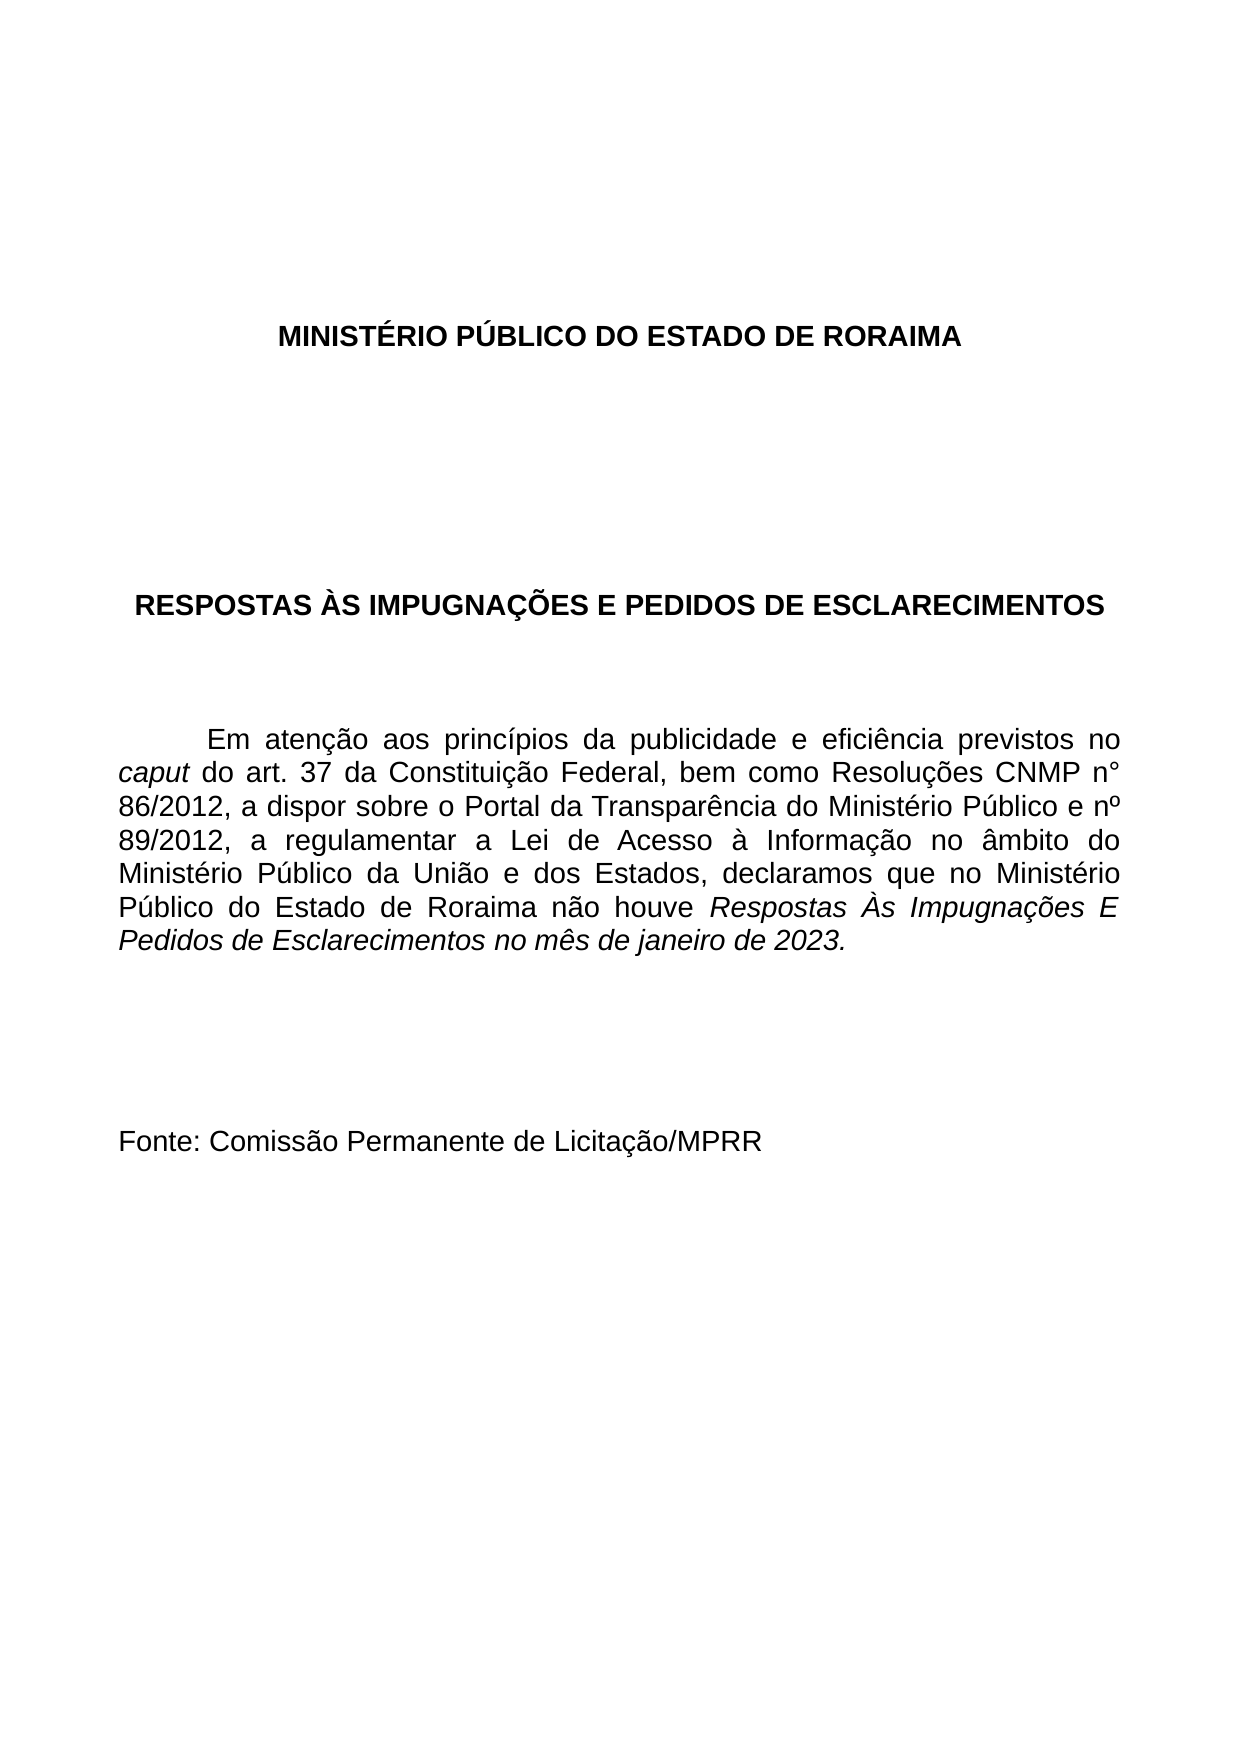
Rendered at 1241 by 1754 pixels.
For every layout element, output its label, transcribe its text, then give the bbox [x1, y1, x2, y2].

text RESPOSTAS ÀS IMPUGNAÇÕES E PEDIDOS DE ESCLARECIMENTOS [118, 588, 1122, 621]
text Em atenção aos princípios da publicidade e eficiência previstos no caput do art. 37 da Constituição Federal, bem como Resoluções CNMP n° 86/2012, a dispor sobre o Portal da Transparência do Ministério Público e nº 89/2012, a regulamentar a Lei de Acesso à Informação no âmbito do Ministério Público da União e dos Estados, declaramos que no Ministério Público do Estado de Roraima não houve Respostas Às Impugnações E Pedidos de Esclarecimentos no mês de janeiro de 2023. [118, 722, 1122, 957]
text Fonte: Comissão Permanente de Licitação/MPRR [118, 1124, 1122, 1158]
text MINISTÉRIO PÚBLICO DO ESTADO DE RORAIMA [118, 319, 1122, 353]
